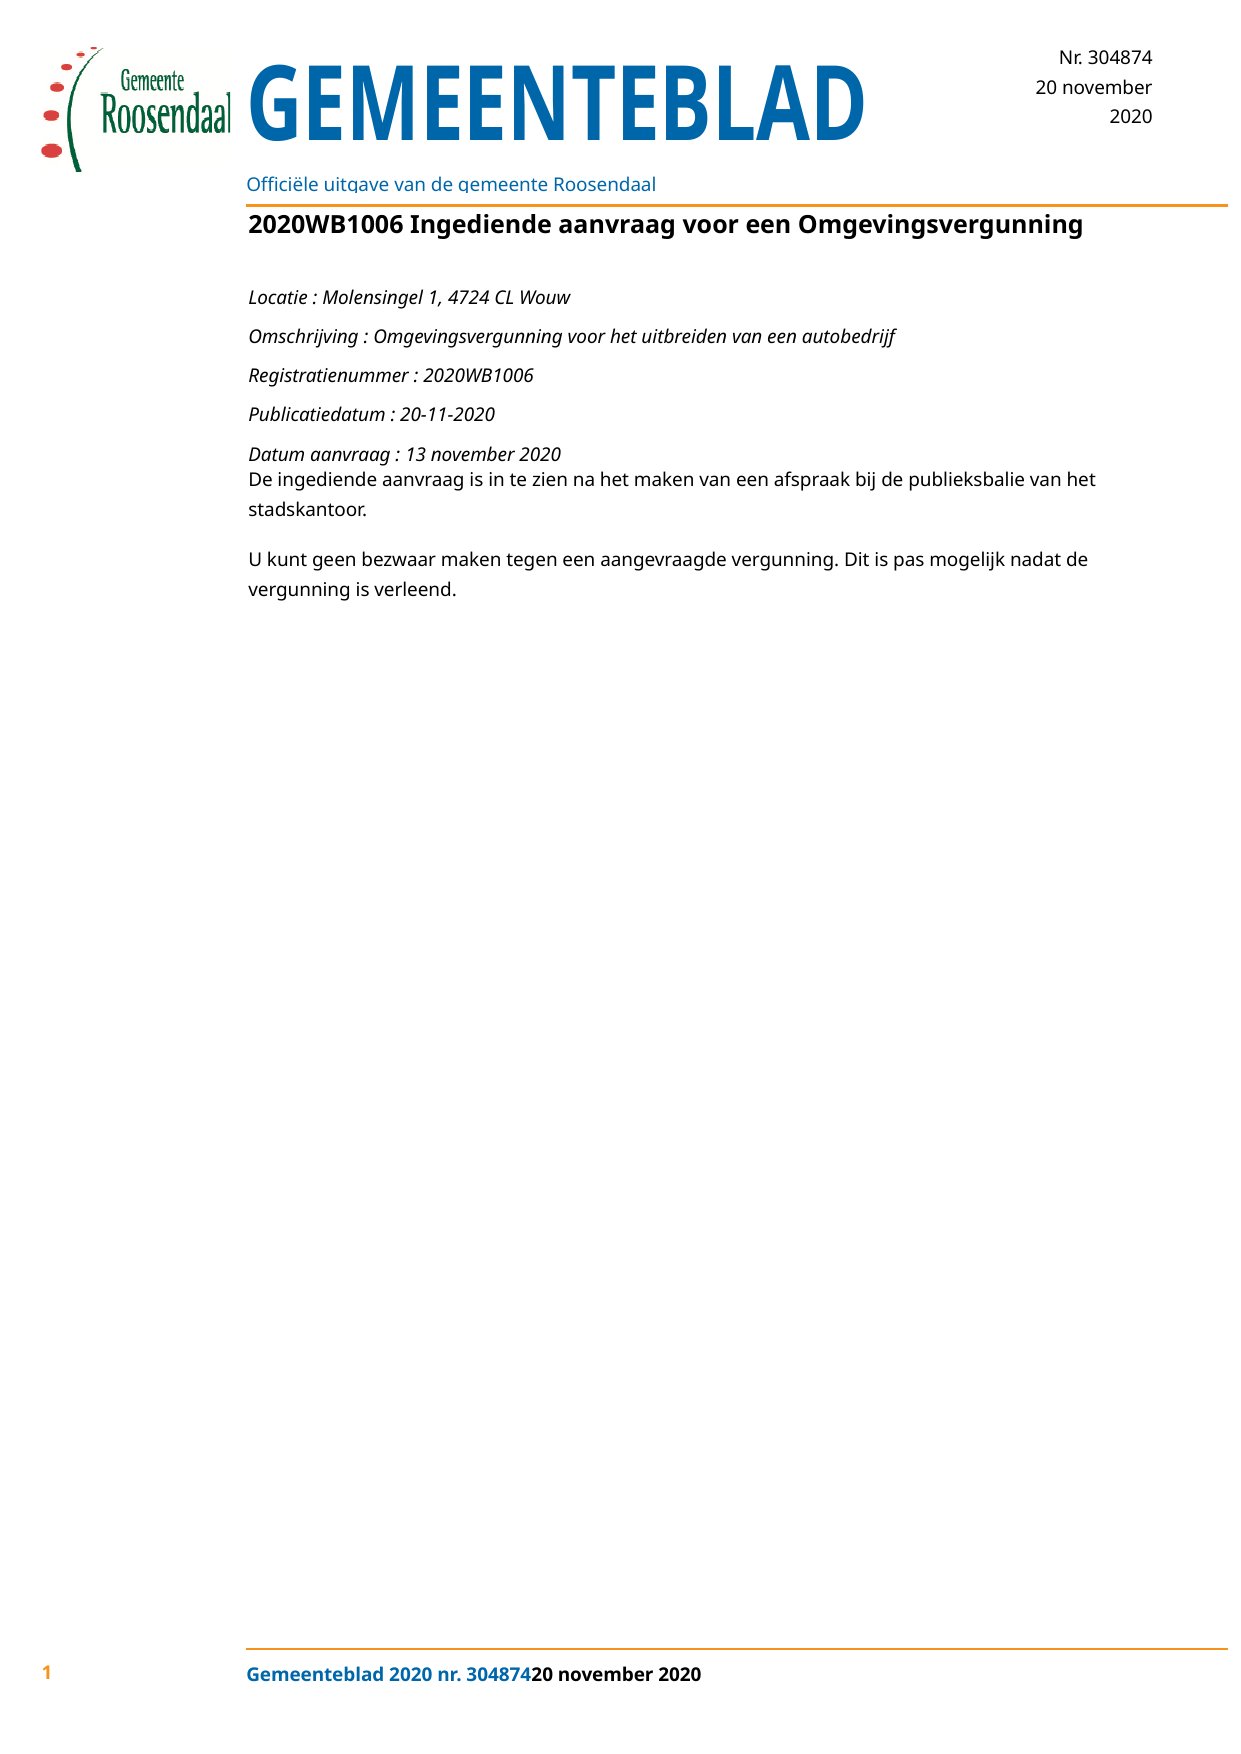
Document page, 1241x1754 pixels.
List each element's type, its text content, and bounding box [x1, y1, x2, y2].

text Datum aanvraag : 13 november 2020 [248, 441, 1152, 467]
text 2020WB1006 Ingediende aanvraag voor een Omgevingsvergunning [248, 207, 1152, 241]
text U kunt geen bezwaar maken tegen een aangevraagde vergunning. Dit is pas mogelijk nadat de vergunning is verleend. [248, 547, 1152, 602]
text Registratienummer : 2020WB1006 [248, 362, 1152, 388]
picture [41, 47, 231, 172]
text Publicatiedatum : 20-11-2020 [248, 402, 1152, 427]
text Locatie : Molensingel 1, 4724 CL Wouw [248, 284, 1152, 309]
text Omschrijving : Omgevingsvergunning voor het uitbreiden van een autobedrijf [248, 323, 1152, 349]
text De ingediende aanvraag is in te zien na het maken van een afspraak bij de publieksbalie van het stadskantoor. [248, 467, 1152, 522]
